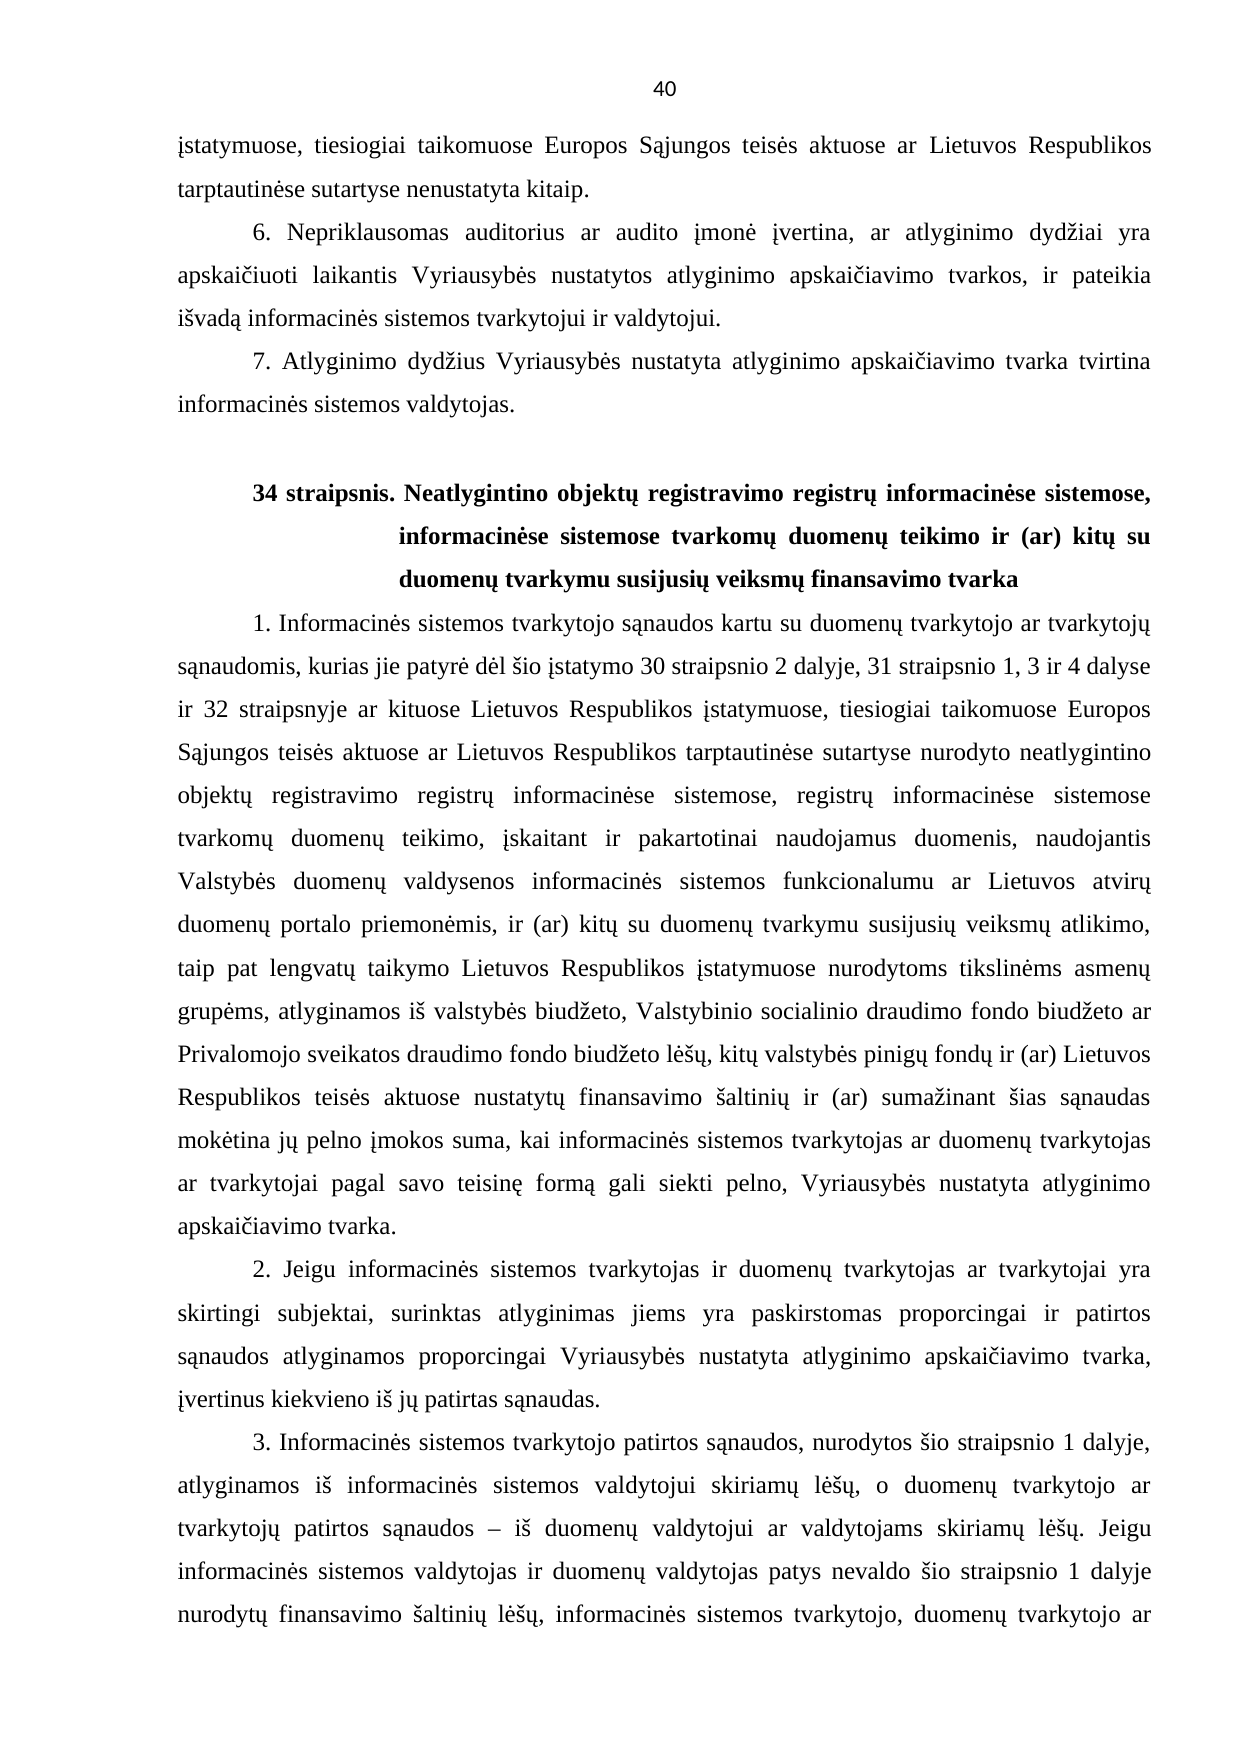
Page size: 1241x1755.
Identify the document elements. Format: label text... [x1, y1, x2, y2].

text įstatymuose, tiesiogiai taikomuose Europos Sąjungos teisės aktuose ar Lietuvos Respublikos tarptautinėse sutartyse nenustatyta kitaip. [177, 131, 1152, 202]
text 3. Informacinės sistemos tvarkytojo patirtos sąnaudos, nurodytos šio straipsnio 1 dalyje, atlyginamos iš informacinės sistemos valdytojui skiriamų lėšų, o duomenų tvarkytojo ar tvarkytojų patirtos sąnaudos – iš duomenų valdytojui ar valdytojams skiriamų lėšų. Jeigu informacinės sistemos valdytojas ir duomenų valdytojas patys nevaldo šio straipsnio 1 dalyje nurodytų finansavimo šaltinių lėšų, informacinės sistemos tvarkytojo, duomenų tvarkytojo ar [177, 1427, 1152, 1628]
text 7. Atlyginimo dydžius Vyriausybės nustatyta atlyginimo apskaičiavimo tvarka tvirtina informacinės sistemos valdytojas. [177, 346, 1152, 418]
text 2. Jeigu informacinės sistemos tvarkytojas ir duomenų tvarkytojas ar tvarkytojai yra skirtingi subjektai, surinktas atlyginimas jiems yra paskirstomas proporcingai ir patirtos sąnaudos atlyginamos proporcingai Vyriausybės nustatyta atlyginimo apskaičiavimo tvarka, įvertinus kiekvieno iš jų patirtas sąnaudas. [177, 1254, 1152, 1413]
text 6. Nepriklausomas auditorius ar audito įmonė įvertina, ar atlyginimo dydžiai yra apskaičiuoti laikantis Vyriausybės nustatytos atlyginimo apskaičiavimo tvarkos, ir pateikia išvadą informacinės sistemos tvarkytojui ir valdytojui. [177, 217, 1152, 332]
text 34 straipsnis. Neatlygintino objektų registravimo registrų informacinėse sistemose, informacinėse sistemose tvarkomų duomenų teikimo ir (ar) kitų su duomenų tvarkymu susijusių veiksmų finansavimo tvarka [252, 478, 1152, 593]
text 1. Informacinės sistemos tvarkytojo sąnaudos kartu su duomenų tvarkytojo ar tvarkytojų sąnaudomis, kurias jie patyrė dėl šio įstatymo 30 straipsnio 2 dalyje, 31 straipsnio 1, 3 ir 4 dalyse ir 32 straipsnyje ar kituose Lietuvos Respublikos įstatymuose, tiesiogiai taikomuose Europos Sąjungos teisės aktuose ar Lietuvos Respublikos tarptautinėse sutartyse nurodyto neatlygintino objektų registravimo registrų informacinėse sistemose, registrų informacinėse sistemose tvarkomų duomenų teikimo, įskaitant ir pakartotinai naudojamus duomenis, naudojantis Valstybės duomenų valdysenos informacinės sistemos funkcionalumu ar Lietuvos atvirų duomenų portalo priemonėmis, ir (ar) kitų su duomenų tvarkymu susijusių veiksmų atlikimo, taip pat lengvatų taikymo Lietuvos Respublikos įstatymuose nurodytoms tikslinėms asmenų grupėms, atlyginamos iš valstybės biudžeto, Valstybinio socialinio draudimo fondo biudžeto ar Privalomojo sveikatos draudimo fondo biudžeto lėšų, kitų valstybės pinigų fondų ir (ar) Lietuvos Respublikos teisės aktuose nustatytų finansavimo šaltinių ir (ar) sumažinant šias sąnaudas mokėtina jų pelno įmokos suma, kai informacinės sistemos tvarkytojas ar duomenų tvarkytojas ar tvarkytojai pagal savo teisinę formą gali siekti pelno, Vyriausybės nustatyta atlyginimo apskaičiavimo tvarka. [177, 608, 1152, 1240]
